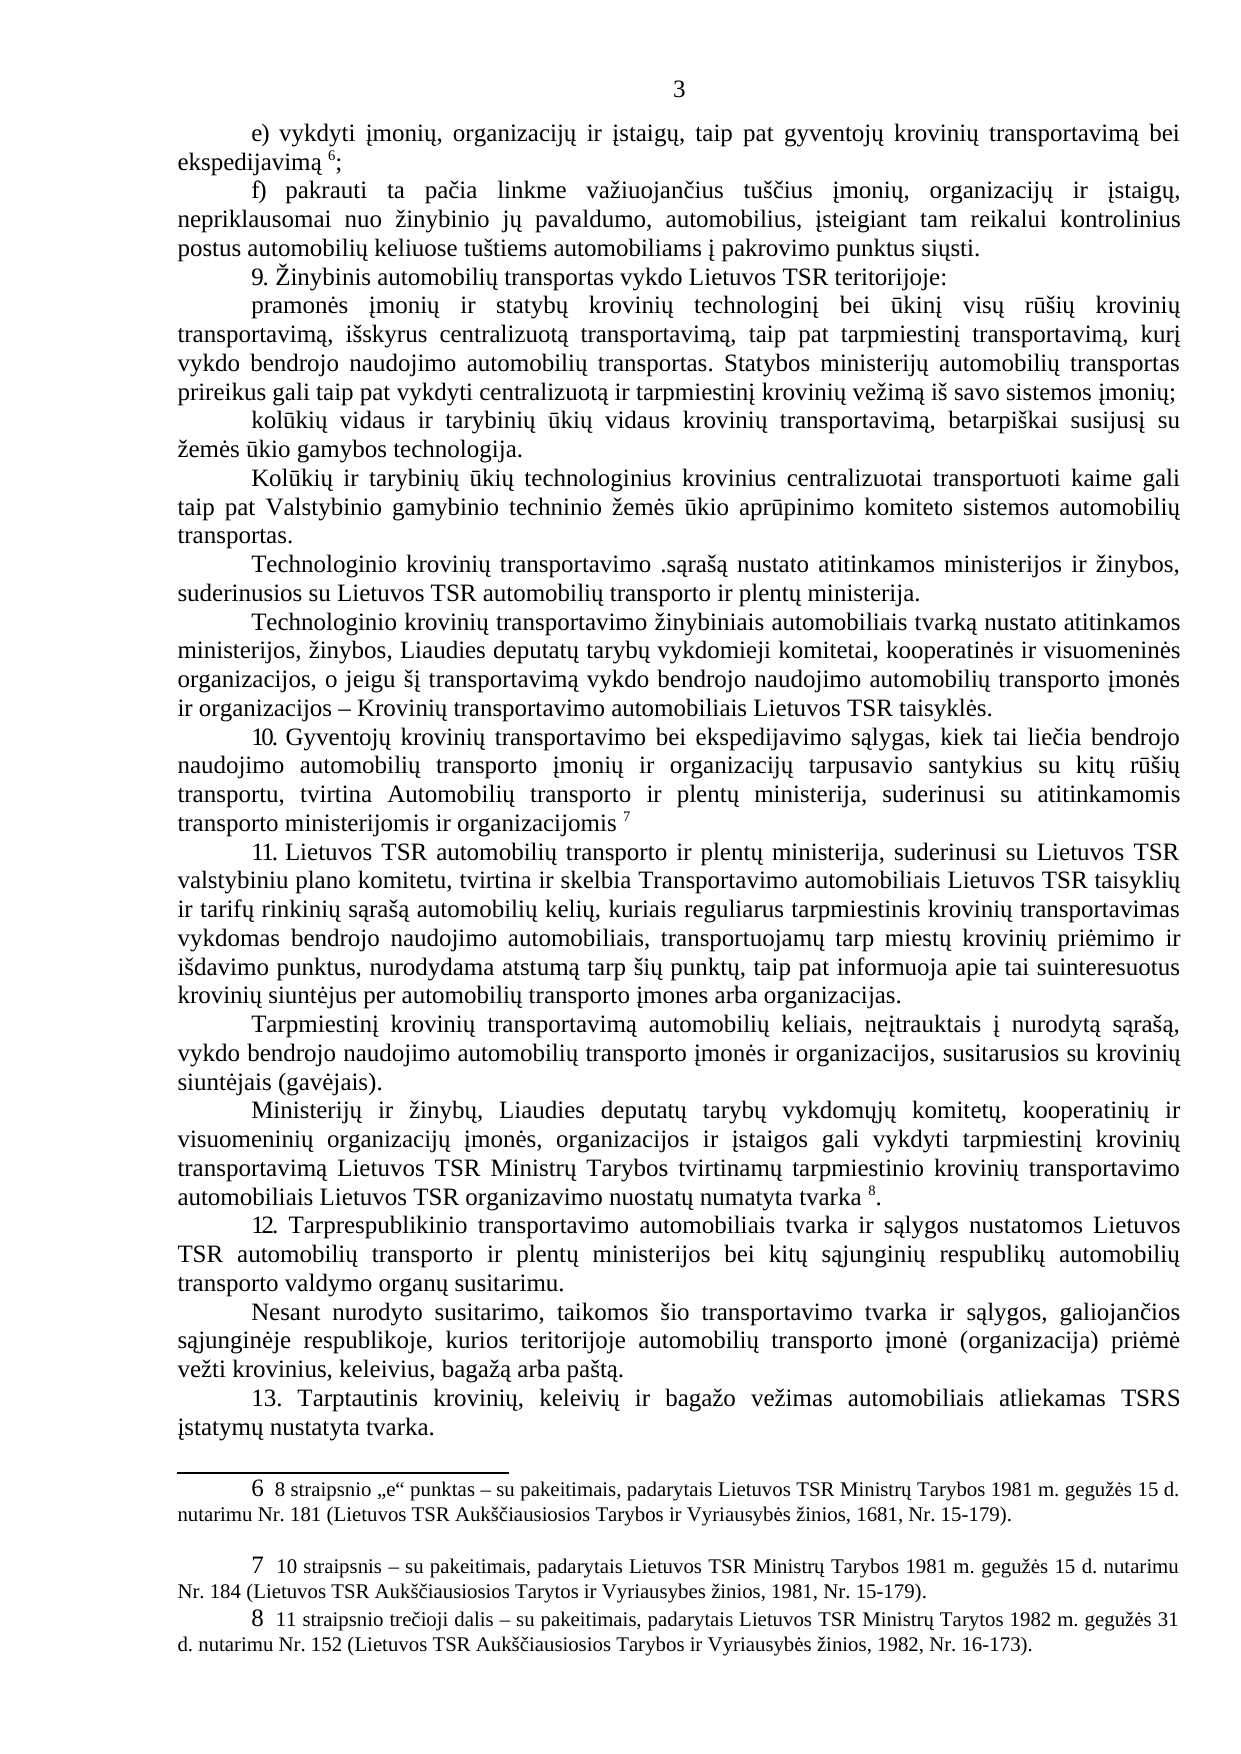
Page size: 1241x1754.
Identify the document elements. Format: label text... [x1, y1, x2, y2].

text 10 straipsnis – su pakeitimais, padarytais Lietuvos TSR Ministrų Tarybos 1981 m. gegužės 15 d. nutarimu Nr. 184 (Lietuvos TSR Aukščiausiosios Tarytos ir Vyriausybes žinios, 1981, Nr. 15-179). [177, 1550, 1181, 1603]
text 13. Tarptautinis krovinių, keleivių ir bagažo vežimas automobiliais atliekamas TSRS įstatymų nustatyta tvarka. [177, 1383, 1181, 1441]
text Kolūkių ir tarybinių ūkių technologinius krovinius centralizuotai transportuoti kaime gali taip pat Valstybinio gamybinio techninio žemės ūkio aprūpinimo komiteto sistemos automobilių transportas. [177, 463, 1181, 549]
text kolūkių vidaus ir tarybinių ūkių vidaus krovinių transportavimą, betarpiškai susijusį su žemės ūkio gamybos technologija. [177, 406, 1181, 463]
text Tarpmiestinį krovinių transportavimą automobilių keliais, neįtrauktais į nurodytą sąrašą, vykdo bendrojo naudojimo automobilių transporto įmonės ir organizacijos, susitarusios su krovinių siuntėjais (gavėjais). [177, 1009, 1181, 1096]
text Ministerijų ir žinybų, Liaudies deputatų tarybų vykdomųjų komitetų, kooperatinių ir visuomeninių organizacijų įmonės, organizacijos ir įstaigos gali vykdyti tarpmiestinį krovinių transportavimą Lietuvos TSR Ministrų Tarybos tvirtinamų tarpmiestinio krovinių transportavimo automobiliais Lietuvos TSR organizavimo nuostatų numatyta tvarka . [177, 1096, 1181, 1211]
text 11 straipsnio trečioji dalis – su pakeitimais, padarytais Lietuvos TSR Ministrų Tarytos 1982 m. gegužės 31 d. nutarimu Nr. 152 (Lietuvos TSR Aukščiausiosios Tarybos ir Vyriausybės žinios, 1982, Nr. 16-173). [177, 1603, 1181, 1656]
text 9. Žinybinis automobilių transportas vykdo Lietuvos TSR teritorijoje: [177, 262, 1181, 291]
text f) pakrauti ta pačia linkme važiuojančius tuščius įmonių, organizacijų ir įstaigų, nepriklausomai nuo žinybinio jų pavaldumo, automobilius, įsteigiant tam reikalui kontrolinius postus automobilių keliuose tuštiems automobiliams į pakrovimo punktus siųsti. [177, 176, 1181, 262]
text 12. Tarprespublikinio transportavimo automobiliais tvarka ir sąlygos nustatomos Lietuvos TSR automobilių transporto ir plentų ministerijos bei kitų sąjunginių respublikų automobilių transporto valdymo organų susitarimu. [177, 1211, 1181, 1297]
text 8 straipsnio „e“ punktas – su pakeitimais, padarytais Lietuvos TSR Ministrų Tarybos 1981 m. gegužės 15 d. nutarimu Nr. 181 (Lietuvos TSR Aukščiausiosios Tarybos ir Vyriausybės žinios, 1681, Nr. 15-179). [177, 1473, 1181, 1526]
text 11. Lietuvos TSR automobilių transporto ir plentų ministerija, suderinusi su Lietuvos TSR valstybiniu plano komitetu, tvirtina ir skelbia Transportavimo automobiliais Lietuvos TSR taisyklių ir tarifų rinkinių sąrašą automobilių kelių, kuriais reguliarus tarpmiestinis krovinių transportavimas vykdomas bendrojo naudojimo automobiliais, transportuojamų tarp miestų krovinių priėmimo ir išdavimo punktus, nurodydama atstumą tarp šių punktų, taip pat informuoja apie tai suinteresuotus krovinių siuntėjus per automobilių transporto įmones arba organizacijas. [177, 837, 1181, 1009]
text Technologinio krovinių transportavimo .sąrašą nustato atitinkamos ministerijos ir žinybos, suderinusios su Lietuvos TSR automobilių transporto ir plentų ministerija. [177, 549, 1181, 607]
text Technologinio krovinių transportavimo žinybiniais automobiliais tvarką nustato atitinkamos ministerijos, žinybos, Liaudies deputatų tarybų vykdomieji komitetai, kooperatinės ir visuomeninės organizacijos, o jeigu šį transportavimą vykdo bendrojo naudojimo automobilių transporto įmonės ir organizacijos – Krovinių transportavimo automobiliais Lietuvos TSR taisyklės. [177, 607, 1181, 722]
text Nesant nurodyto susitarimo, taikomos šio transportavimo tvarka ir sąlygos, galiojančios sąjunginėje respublikoje, kurios teritorijoje automobilių transporto įmonė (organizacija) priėmė vežti krovinius, keleivius, bagažą arba paštą. [177, 1297, 1181, 1383]
text 10. Gyventojų krovinių transportavimo bei ekspedijavimo sąlygas, kiek tai liečia bendrojo naudojimo automobilių transporto įmonių ir organizacijų tarpusavio santykius su kitų rūšių transportu, tvirtina Automobilių transporto ir plentų ministerija, suderinusi su atitinkamomis transporto ministerijomis ir organizacijomis [177, 722, 1181, 837]
text e) vykdyti įmonių, organizacijų ir įstaigų, taip pat gyventojų krovinių transportavimą bei ekspedijavimą ; [177, 118, 1181, 176]
text pramonės įmonių ir statybų krovinių technologinį bei ūkinį visų rūšių krovinių transportavimą, išskyrus centralizuotą transportavimą, taip pat tarpmiestinį transportavimą, kurį vykdo bendrojo naudojimo automobilių transportas. Statybos ministerijų automobilių transportas prireikus gali taip pat vykdyti centralizuotą ir tarpmiestinį krovinių vežimą iš savo sistemos įmonių; [177, 291, 1181, 406]
